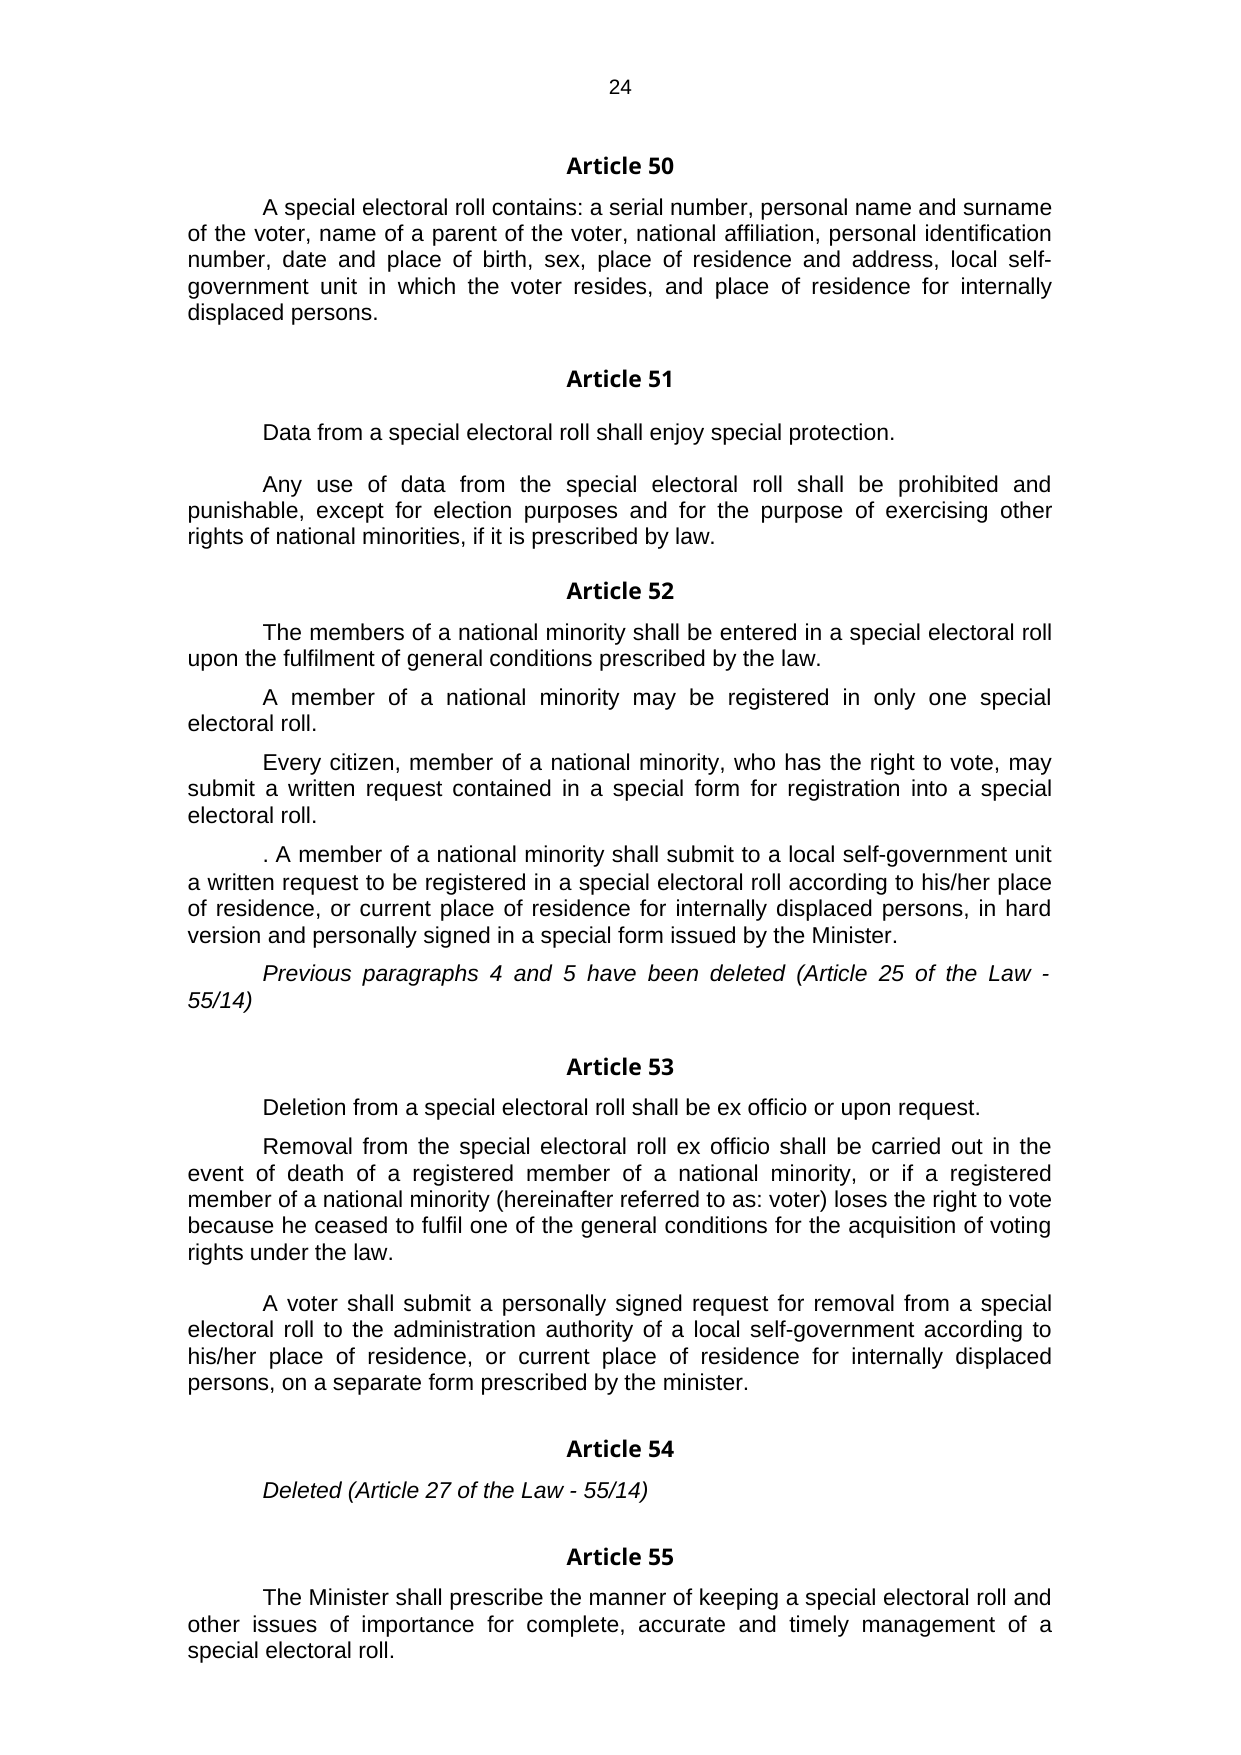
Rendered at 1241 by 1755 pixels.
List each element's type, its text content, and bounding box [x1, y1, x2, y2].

text The members of a national minority shall be entered in a special electoral roll upon the fulfilment of general conditions prescribed by the law. [187, 618, 1053, 671]
text Article 50 [262, 150, 978, 181]
text Every citizen, member of a national minority, who has the right to vote, may submit a written request contained in a special form for registration into a special electoral roll. [187, 749, 1053, 828]
text Previous paragraphs 4 and 5 have been deleted (Article 25 of the Law - 55/14) [187, 960, 1053, 1013]
text Article 55 [262, 1541, 978, 1572]
text Article 54 [262, 1433, 978, 1464]
text Any use of data from the special electoral roll shall be prohibited and punishable, except for election purposes and for the purpose of exercising other rights of national minorities, if it is prescribed by law. [187, 471, 1053, 550]
text Article 51 [262, 363, 978, 394]
text Deletion from a special electoral roll shall be ex officio or upon request. [187, 1094, 1053, 1121]
text Article 53 [262, 1051, 978, 1082]
text . A member of a national minority shall submit to a local self-government unit a written request to be registered in a special electoral roll according to his/her place of residence, or current place of residence for internally displaced persons, in hard version and personally signed in a special form issued by the Minister. [187, 840, 1053, 948]
text Article 52 [262, 575, 978, 606]
text A special electoral roll contains: a serial number, personal name and surname of the voter, name of a parent of the voter, national affiliation, personal identification number, date and place of birth, sex, place of residence and address, local self-government unit in which the voter resides, and place of residence for internally displaced persons. [187, 194, 1053, 326]
text Data from a special electoral roll shall enjoy special protection. [187, 419, 1053, 446]
text Removal from the special electoral roll ex officio shall be carried out in the event of death of a registered member of a national minority, or if a registered member of a national minority (hereinafter referred to as: voter) loses the right to vote because he ceased to fulfil one of the general conditions for the acquisition of voting rights under the law. [187, 1133, 1053, 1265]
text The Minister shall prescribe the manner of keeping a special electoral roll and other issues of importance for complete, accurate and timely management of a special electoral roll. [187, 1584, 1053, 1663]
text Deleted (Article 27 of the Law - 55/14) [187, 1477, 1053, 1503]
text A member of a national minority may be registered in only one special electoral roll. [187, 684, 1053, 736]
text A voter shall submit a personally signed request for removal from a special electoral roll to the administration authority of a local self-government according to his/her place of residence, or current place of residence for internally displaced persons, on a separate form prescribed by the minister. [187, 1290, 1053, 1395]
